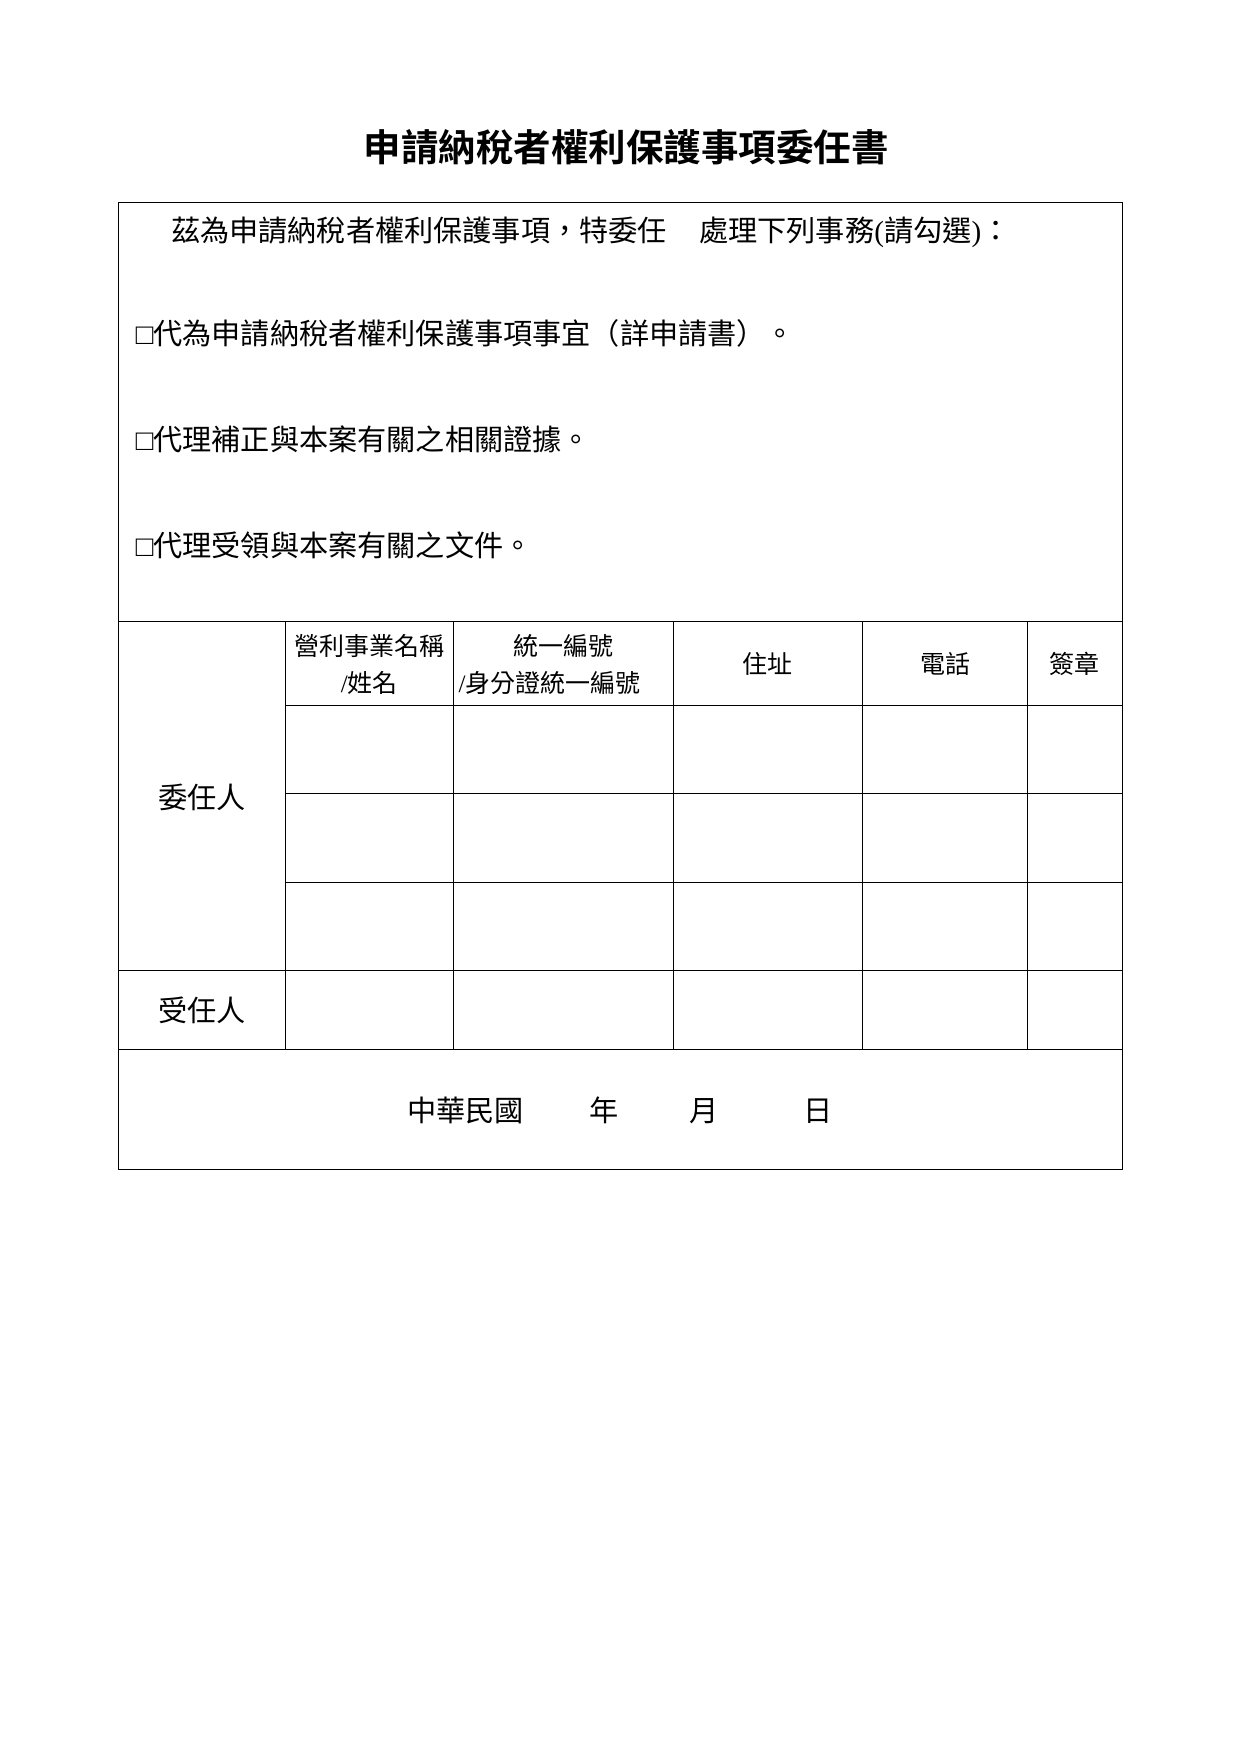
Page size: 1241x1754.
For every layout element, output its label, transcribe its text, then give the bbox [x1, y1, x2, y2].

table_cell [674, 706, 862, 793]
table_cell [286, 706, 453, 793]
table_cell [674, 883, 862, 970]
table_cell 電話 [863, 622, 1027, 705]
table_cell 簽章 [1028, 622, 1122, 705]
table_cell [454, 794, 673, 882]
table_cell [674, 971, 862, 1048]
table_cell 委任人 [119, 622, 285, 970]
table_cell 統一編號 /身分證統一編號 [454, 622, 673, 705]
table_cell [674, 794, 862, 882]
table_cell 營利事業名稱/姓名 [286, 622, 453, 705]
table_cell [454, 971, 673, 1048]
table_cell [863, 883, 1027, 970]
table_cell 受任人 [119, 971, 285, 1048]
table_cell [286, 794, 453, 882]
table_cell 中華民國 年 月 日 [119, 1050, 1122, 1169]
table_cell [863, 706, 1027, 793]
text 申請納稅者權利保護事項委任書 [118, 118, 1134, 172]
table_cell [454, 883, 673, 970]
table_cell [863, 794, 1027, 882]
table_cell [1028, 794, 1122, 882]
table_cell [286, 971, 453, 1048]
table_cell 住址 [674, 622, 862, 705]
table_cell [1028, 883, 1122, 970]
table_cell [286, 883, 453, 970]
table_cell [1028, 706, 1122, 793]
table_cell [454, 706, 673, 793]
table_header 茲為申請納稅者權利保護事項，特委任 處理下列事務(請勾選)： □代為申請納稅者權利保護事項事宜（詳申請書）。 □代理補正與本案有關之相關證據。 □代理受領與本案有關之文件。 [119, 203, 1122, 621]
table_cell [863, 971, 1027, 1048]
table_cell [1028, 971, 1122, 1048]
